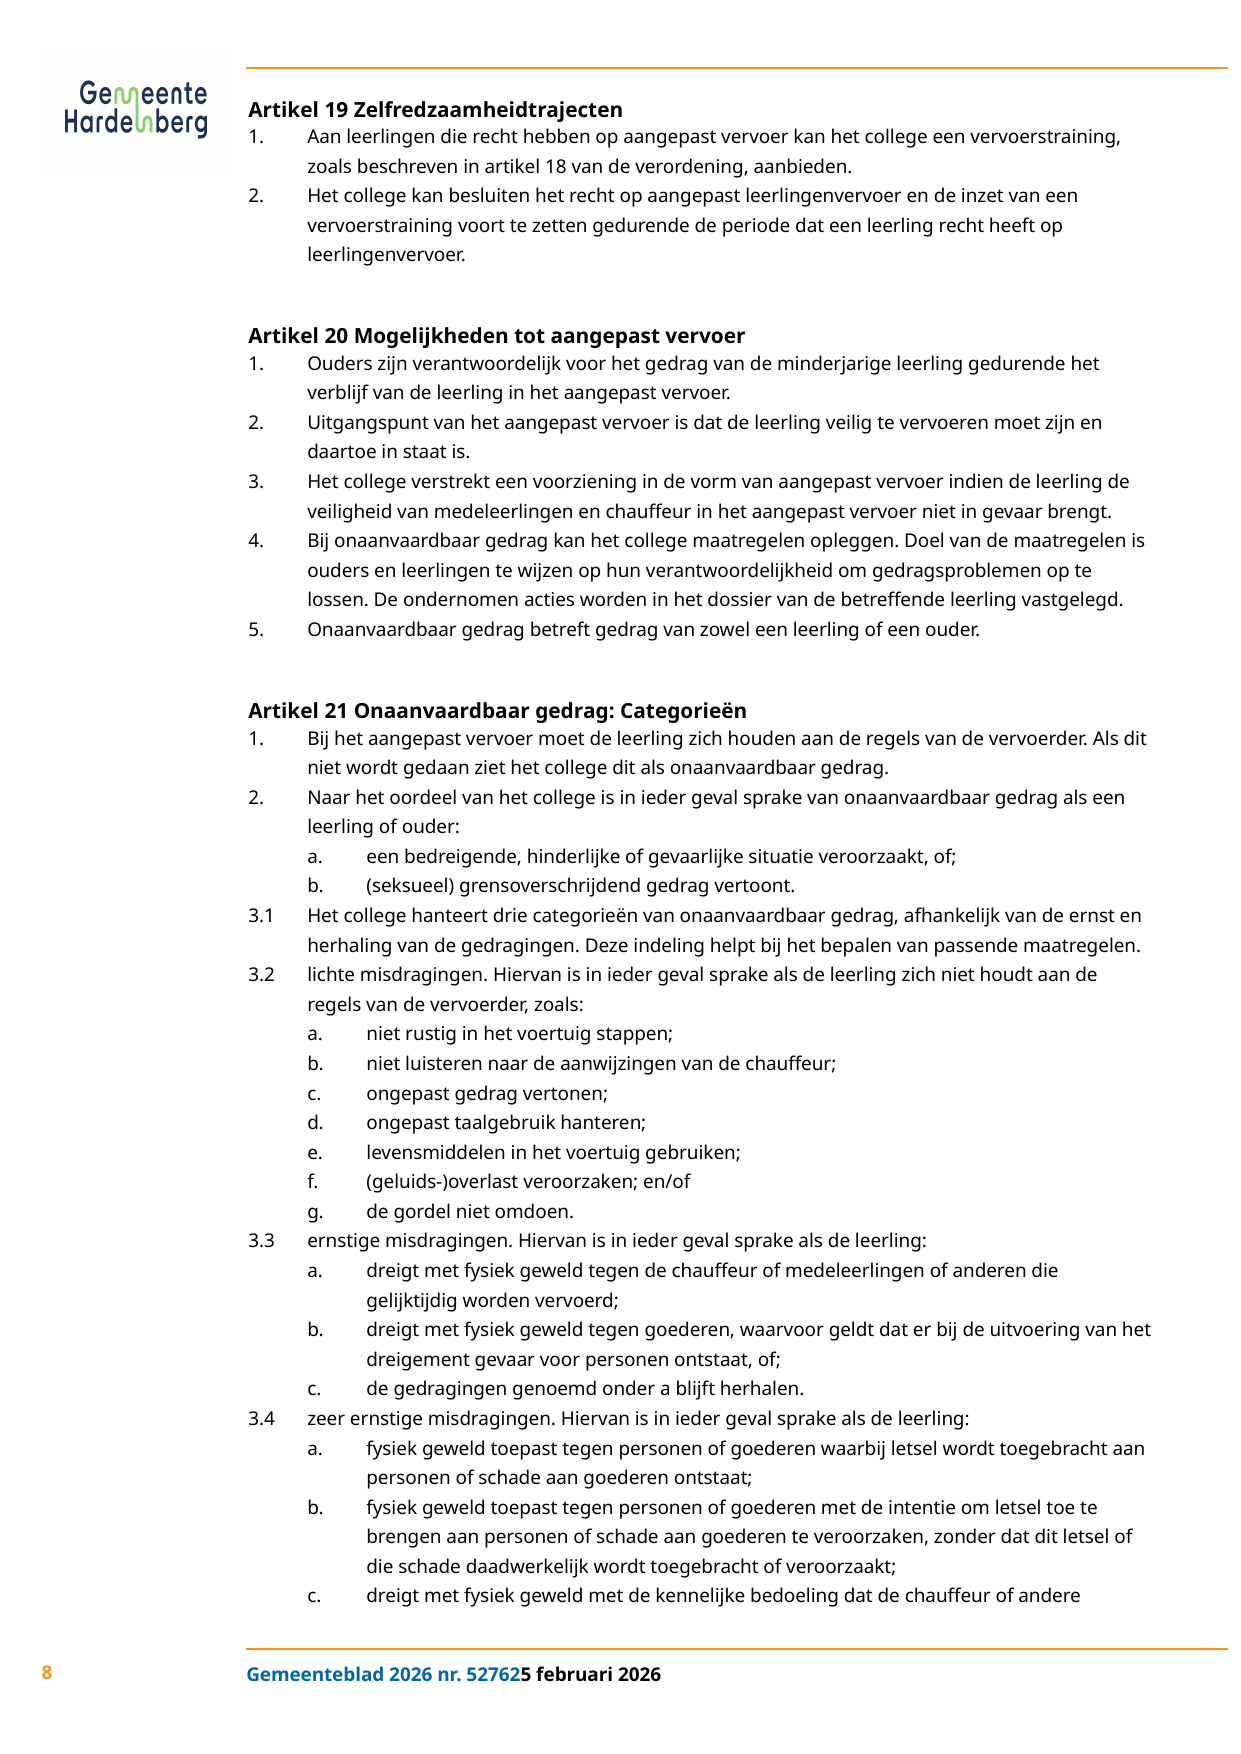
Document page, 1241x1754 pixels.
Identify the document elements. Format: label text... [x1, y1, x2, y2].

list Bij onaanvaardbaar gedrag kan het college maatregelen opleggen. Doel van de maatregelen is ouders en leerlingen te wijzen op hun verantwoordelijkheid om gedragsproblemen op te lossen. De ondernomen acties worden in het dossier van de betreffende leerling vastgelegd. [248, 527, 1152, 612]
list (seksueel) grensoverschrijdend gedrag vertoont. [307, 873, 1152, 898]
list levensmiddelen in het voertuig gebruiken; [307, 1139, 1152, 1164]
list niet luisteren naar de aanwijzingen van de chauffeur; [307, 1050, 1152, 1076]
list Het college verstrekt een voorziening in de vorm van aangepast vervoer indien de leerling de veiligheid van medeleerlingen en chauffeur in het aangepast vervoer niet in gevaar brengt. [248, 468, 1152, 524]
list Het college kan besluiten het recht op aangepast leerlingenvervoer en de inzet van een vervoerstraining voort te zetten gedurende de periode dat een leerling recht heeft op leerlingenvervoer. [248, 182, 1152, 267]
text Artikel 20 Mogelijkheden tot aangepast vervoer [248, 322, 1152, 350]
list Naar het oordeel van het college is in ieder geval sprake van onaanvaardbaar gedrag als een leerling of ouder: [248, 784, 1152, 839]
list (geluids-)overlast veroorzaken; en/of [307, 1168, 1152, 1194]
text Artikel 19 Zelfredzaamheidtrajecten [248, 95, 1152, 123]
list Onaanvaardbaar gedrag betreft gedrag van zowel een leerling of een ouder. [248, 616, 1152, 642]
list de gedragingen genoemd onder a blijft herhalen. [307, 1376, 1152, 1401]
picture [41, 47, 231, 172]
list Het college hanteert drie categorieën van onaanvaardbaar gedrag, afhankelijk van de ernst en herhaling van de gedragingen. Deze indeling helpt bij het bepalen van passende maatregelen. [248, 902, 1152, 957]
list fysiek geweld toepast tegen personen of goederen waarbij letsel wordt toegebracht aan personen of schade aan goederen ontstaat; [307, 1435, 1152, 1490]
list Uitgangspunt van het aangepast vervoer is dat de leerling veilig te vervoeren moet zijn en daartoe in staat is. [248, 409, 1152, 464]
text Artikel 21 Onaanvaardbaar gedrag: Categorieën [248, 696, 1152, 725]
list lichte misdragingen. Hiervan is in ieder geval sprake als de leerling zich niet houdt aan de regels van de vervoerder, zoals: [248, 961, 1152, 1017]
list Bij het aangepast vervoer moet de leerling zich houden aan de regels van de vervoerder. Als dit niet wordt gedaan ziet het college dit als onaanvaardbaar gedrag. [248, 725, 1152, 780]
list dreigt met fysiek geweld tegen de chauffeur of medeleerlingen of anderen die gelijktijdig worden vervoerd; [307, 1257, 1152, 1312]
list dreigt met fysiek geweld tegen goederen, waarvoor geldt dat er bij de uitvoering van het dreigement gevaar voor personen ontstaat, of; [307, 1316, 1152, 1372]
list niet rustig in het voertuig stappen; [307, 1021, 1152, 1046]
list Ouders zijn verantwoordelijk voor het gedrag van de minderjarige leerling gedurende het verblijf van de leerling in het aangepast vervoer. [248, 350, 1152, 405]
list Aan leerlingen die recht hebben op aangepast vervoer kan het college een vervoerstraining, zoals beschreven in artikel 18 van de verordening, aanbieden. [248, 123, 1152, 178]
list fysiek geweld toepast tegen personen of goederen met de intentie om letsel toe te brengen aan personen of schade aan goederen te veroorzaken, zonder dat dit letsel of die schade daadwerkelijk wordt toegebracht of veroorzaakt; [307, 1494, 1152, 1579]
list ernstige misdragingen. Hiervan is in ieder geval sprake als de leerling: [248, 1228, 1152, 1253]
list zeer ernstige misdragingen. Hiervan is in ieder geval sprake als de leerling: [248, 1405, 1152, 1431]
list dreigt met fysiek geweld met de kennelijke bedoeling dat de chauffeur of andere [307, 1583, 1152, 1608]
list de gordel niet omdoen. [307, 1198, 1152, 1224]
list ongepast gedrag vertonen; [307, 1080, 1152, 1105]
list ongepast taalgebruik hanteren; [307, 1109, 1152, 1135]
list een bedreigende, hinderlijke of gevaarlijke situatie veroorzaakt, of; [307, 843, 1152, 869]
